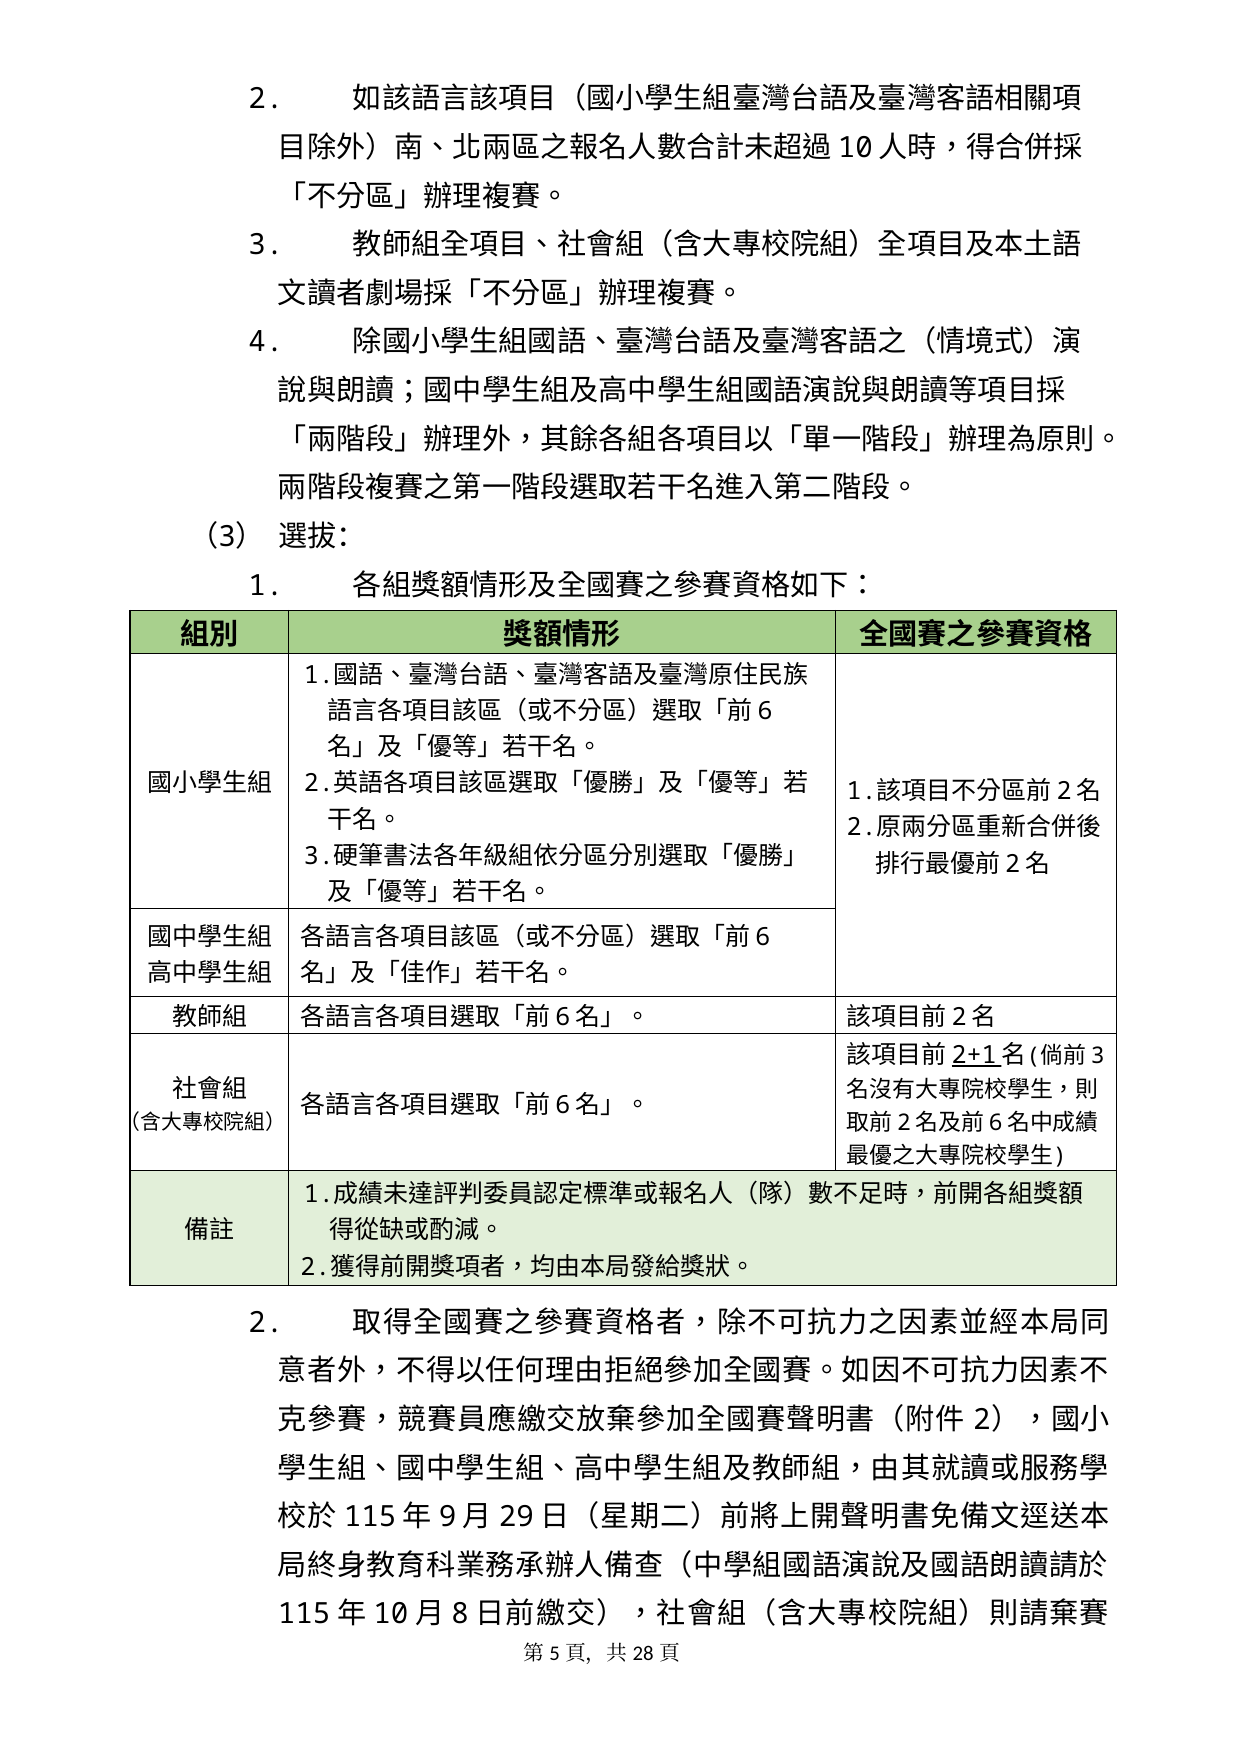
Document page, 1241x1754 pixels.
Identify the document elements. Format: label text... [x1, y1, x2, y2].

table_cell 該項目前2名 [836, 997, 1116, 1033]
list 教師組全項目、社會組（含大專校院組）全項目及本土語文讀者劇場採「不分區」辦理複賽。 [248, 221, 1110, 312]
list 取得全國賽之參賽資格者，除不可抗力之因素並經本局同意者外，不得以任何理由拒絕參加全國賽。如因不可抗力因素不克參賽，競賽員應繳交放棄參加全國賽聲明書（附件2），國小學生組、國中學生組、高中學生組及教師組，由其就讀或服務學校於115年9月29日（星期二）前將上開聲明書免備文逕送本局終身教育科業務承辦人備查（中學組國語演說及國語朗讀請於115年10月8日前繳交），社會組（含大專校院組）則請棄賽 [248, 1298, 1110, 1632]
table_cell 該項目前2+1名(倘前3名沒有大專院校學生，則取前2名及前6名中成績最優之大專院校學生) [836, 1034, 1116, 1170]
table_cell 國中學生組 高中學生組 [131, 909, 288, 996]
table_cell 國小學生組 [131, 654, 288, 908]
table_header 獎額情形 [289, 611, 835, 653]
table_cell 備註 [131, 1171, 288, 1285]
table_cell 教師組 [131, 997, 288, 1033]
table_header 全國賽之參賽資格 [836, 611, 1116, 653]
table_cell 各語言各項目該區（或不分區）選取「前6名」及「佳作」若干名。 [289, 909, 835, 996]
table_cell 社會組 （含大專校院組） [131, 1034, 288, 1170]
list 除國小學生組國語、臺灣台語及臺灣客語之（情境式）演說與朗讀；國中學生組及高中學生組國語演說與朗讀等項目採「兩階段」辦理外，其餘各組各項目以「單一階段」辦理為原則。兩階段複賽之第一階段選取若干名進入第二階段。 [248, 318, 1110, 506]
table_cell 各語言各項目選取「前6名」。 [289, 1034, 835, 1170]
list 選拔： [189, 512, 1110, 555]
table_cell 各語言各項目選取「前6名」。 [289, 997, 835, 1033]
list 各組獎額情形及全國賽之參賽資格如下： [248, 561, 1110, 603]
table_cell 1.該項目不分區前2名 2.原兩分區重新合併後排行最優前2名 [836, 654, 1116, 996]
table_cell 1.國語、臺灣台語、臺灣客語及臺灣原住民族語言各項目該區（或不分區）選取「前6名」及「優等」若干名。 2.英語各項目該區選取「優勝」及「優等」若干名。 3.硬筆書法各年級組依分區分別選取「優勝」及「優等」若干名。 [289, 654, 835, 908]
table_cell 1.成績未達評判委員認定標準或報名人（隊）數不足時，前開各組獎額得從缺或酌減。 2.獲得前開獎項者，均由本局發給獎狀。 [289, 1171, 1116, 1285]
list 如該語言該項目（國小學生組臺灣台語及臺灣客語相關項目除外）南、北兩區之報名人數合計未超過10人時，得合併採「不分區」辦理複賽。 [248, 75, 1110, 214]
table_header 組別 [131, 611, 288, 653]
